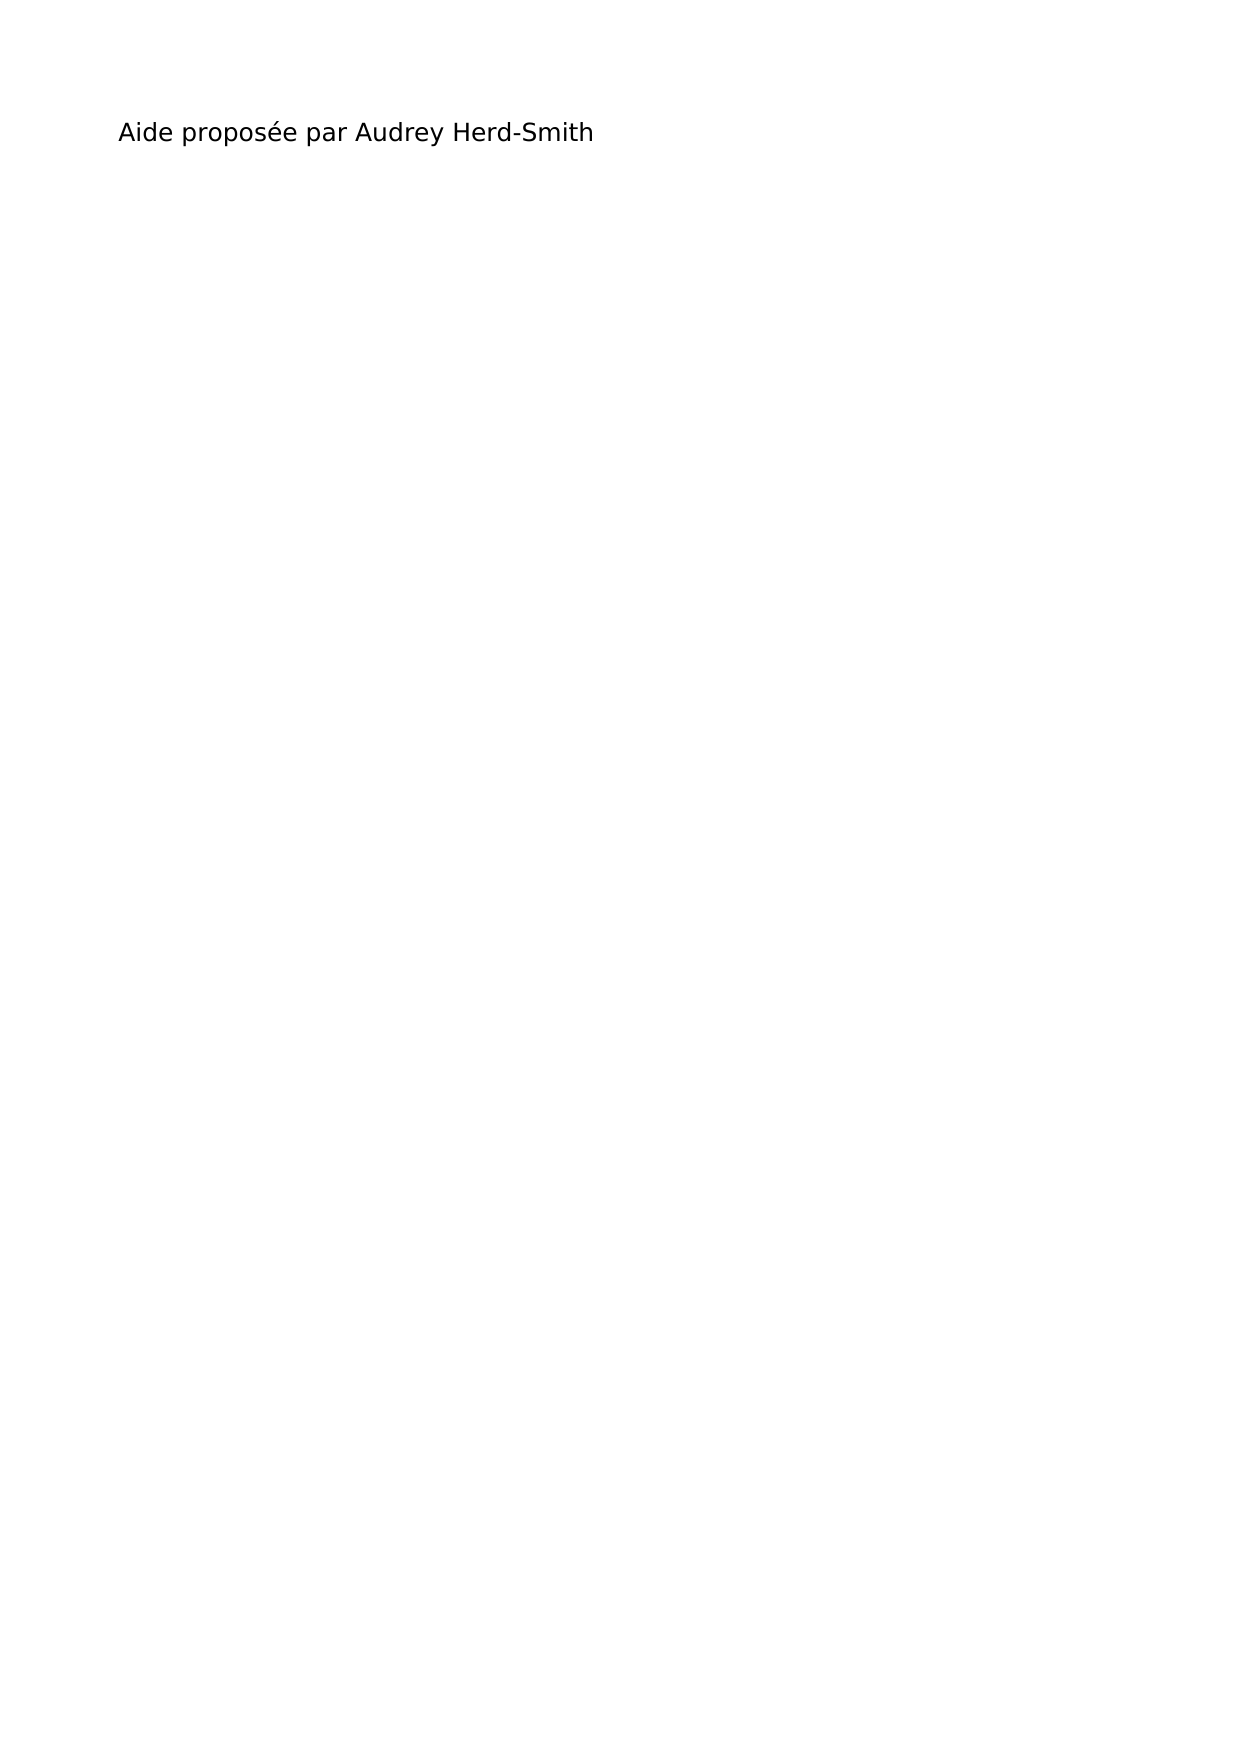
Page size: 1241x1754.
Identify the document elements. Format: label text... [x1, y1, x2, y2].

text Aide proposée par Audrey Herd-Smith [118, 118, 1122, 147]
